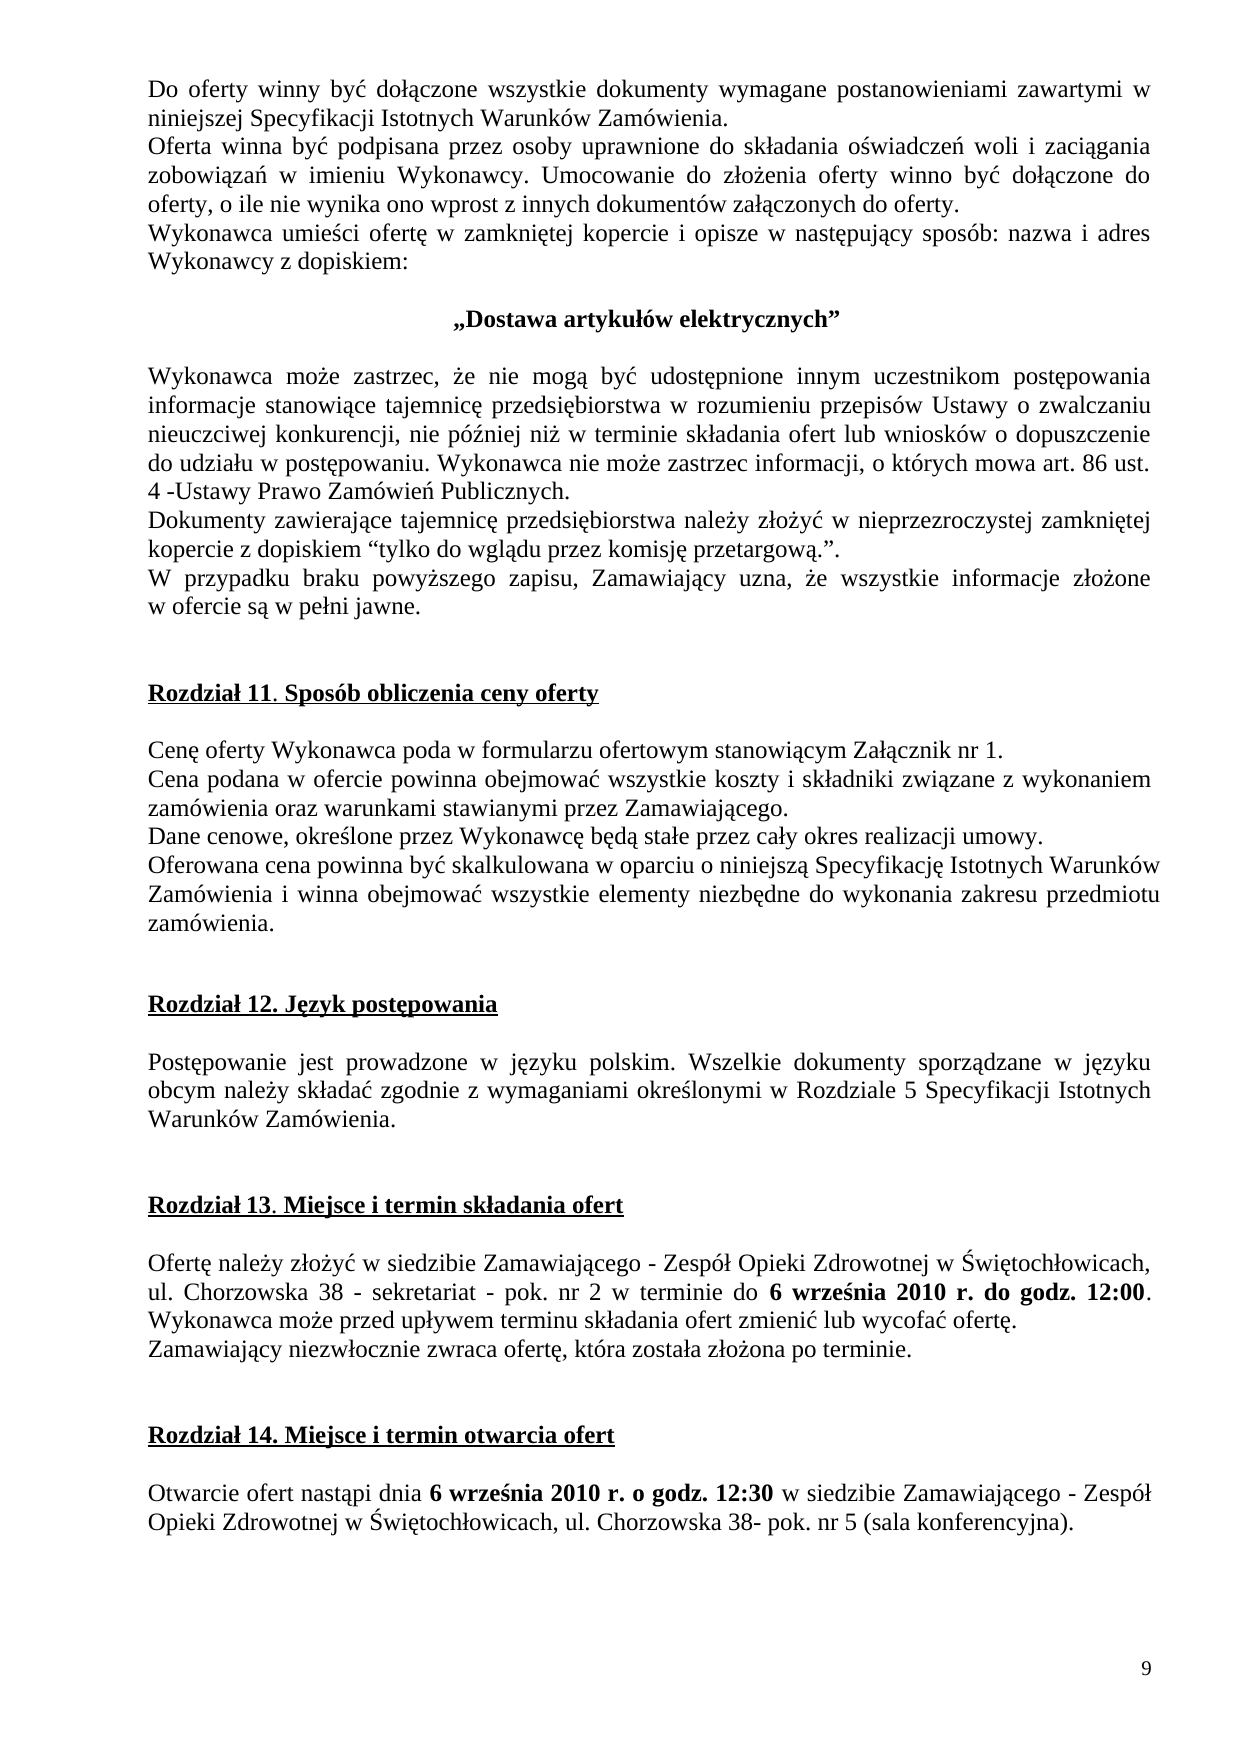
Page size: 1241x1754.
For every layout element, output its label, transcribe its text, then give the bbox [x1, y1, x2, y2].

text Ofertę należy złożyć w siedzibie Zamawiającego - Zespół Opieki Zdrowotnej w Świętochłowicach, ul. Chorzowska 38 - sekretariat - pok. nr 2 w terminie do 6 września 2010 r. do godz. 12:00. Wykonawca może przed upływem terminu składania ofert zmienić lub wycofać ofertę. [148, 1248, 1152, 1334]
text Wykonawca może zastrzec, że nie mogą być udostępnione innym uczestnikom postępowania informacje stanowiące tajemnicę przedsiębiorstwa w rozumieniu przepisów Ustawy o zwalczaniu nieuczciwej konkurencji, nie później niż w terminie składania ofert lub wniosków o dopuszczenie do udziału w postępowaniu. Wykonawca nie może zastrzec informacji, o których mowa art. 86 ust. 4 -Ustawy Prawo Zamówień Publicznych. [148, 361, 1152, 505]
text Oferta winna być podpisana przez osoby uprawnione do składania oświadczeń woli i zaciągania zobowiązań w imieniu Wykonawcy. Umocowanie do złożenia oferty winno być dołączone do oferty, o ile nie wynika ono wprost z innych dokumentów załączonych do oferty. [148, 131, 1152, 218]
text Postępowanie jest prowadzone w języku polskim. Wszelkie dokumenty sporządzane w języku obcym należy składać zgodnie z wymaganiami określonymi w Rozdziale 5 Specyfikacji Istotnych Warunków Zamówienia. [148, 1047, 1152, 1133]
text Do oferty winny być dołączone wszystkie dokumenty wymagane postanowieniami zawartymi w niniejszej Specyfikacji Istotnych Warunków Zamówienia. [148, 74, 1152, 131]
text Wykonawca umieści ofertę w zamkniętej kopercie i opisze w następujący sposób: nazwa i adres Wykonawcy z dopiskiem: [148, 218, 1152, 275]
text Cenę oferty Wykonawca poda w formularzu ofertowym stanowiącym Załącznik nr 1. [148, 735, 1152, 764]
text Rozdział 12. Język postępowania [148, 989, 1057, 1018]
text „Dostawa artykułów elektrycznych” [148, 304, 1152, 333]
text Dokumenty zawierające tajemnicę przedsiębiorstwa należy złożyć w nieprzezroczystej zamkniętej kopercie z dopiskiem “tylko do wglądu przez komisję przetargową.”. [148, 505, 1152, 563]
text Rozdział 13. Miejsce i termin składania ofert [148, 1190, 1152, 1219]
text Rozdział 11. Sposób obliczenia ceny oferty [148, 678, 1152, 706]
text Otwarcie ofert nastąpi dnia 6 września 2010 r. o godz. 12:30 w siedzibie Zamawiającego - Zespół Opieki Zdrowotnej w Świętochłowicach, ul. Chorzowska 38- pok. nr 5 (sala konferencyjna). [148, 1478, 1152, 1535]
text Rozdział 14. Miejsce i termin otwarcia ofert [148, 1420, 1152, 1449]
text Dane cenowe, określone przez Wykonawcę będą stałe przez cały okres realizacji umowy. [148, 821, 1152, 850]
text W przypadku braku powyższego zapisu, Zamawiający uzna, że wszystkie informacje złożone w ofercie są w pełni jawne. [148, 563, 1152, 620]
text Cena podana w ofercie powinna obejmować wszystkie koszty i składniki związane z wykonaniem zamówienia oraz warunkami stawianymi przez Zamawiającego. [148, 764, 1152, 821]
text Zamawiający niezwłocznie zwraca ofertę, która została złożona po terminie. [148, 1334, 1152, 1363]
text Oferowana cena powinna być skalkulowana w oparciu o niniejszą Specyfikację Istotnych Warunków Zamówienia i winna obejmować wszystkie elementy niezbędne do wykonania zakresu przedmiotu zamówienia. [148, 850, 1161, 936]
